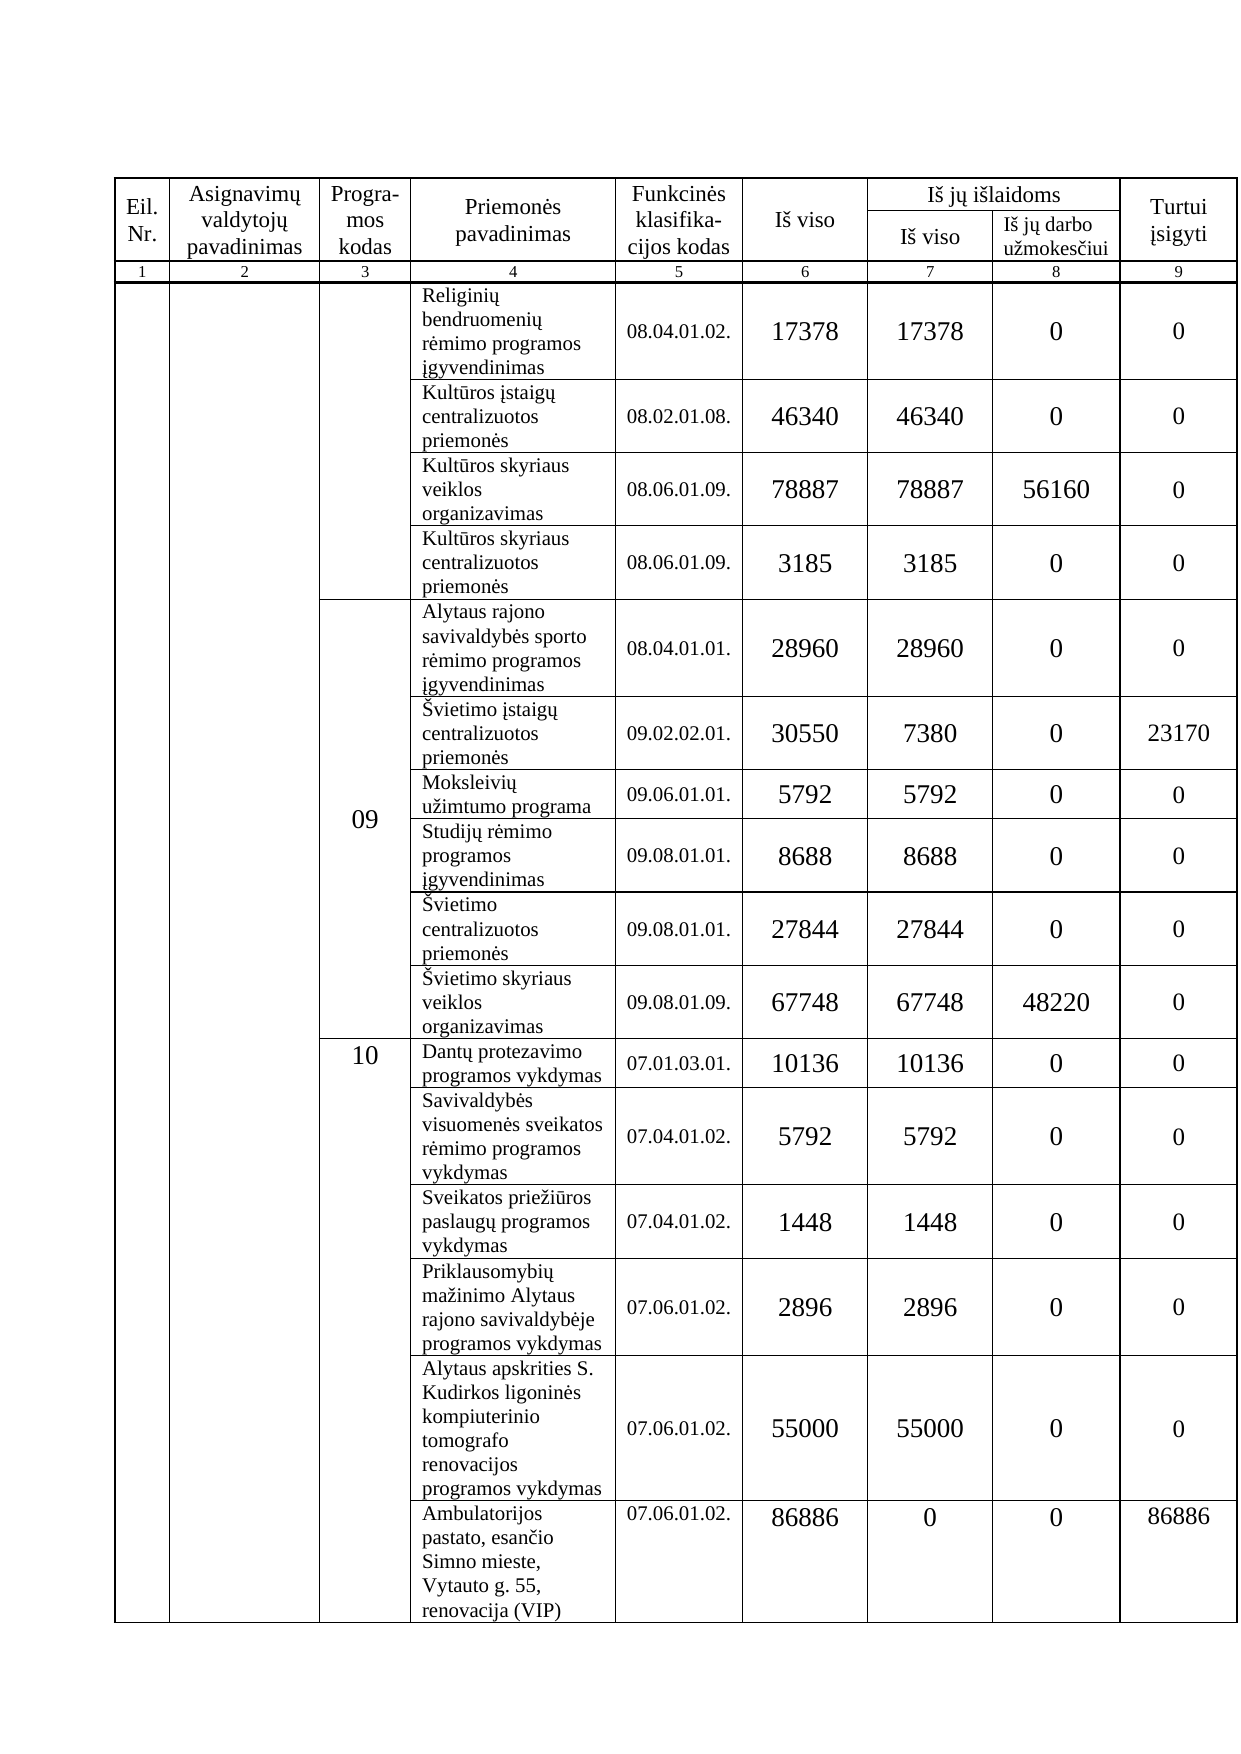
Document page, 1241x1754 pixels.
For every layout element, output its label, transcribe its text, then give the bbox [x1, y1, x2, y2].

table_cell 9 [1121, 262, 1236, 281]
table_cell 78887 [868, 453, 992, 525]
table_cell 07.04.01.02. [616, 1185, 742, 1257]
table_cell Dantų protezavimo programos vykdymas [411, 1039, 615, 1087]
table_cell Sveikatos priežiūros paslaugų programos vykdymas [411, 1185, 615, 1257]
table_cell Moksleivių užimtumo programa [411, 770, 615, 818]
table_cell 56160 [993, 453, 1119, 525]
table_cell Iš jų darbo užmokesčiui [993, 211, 1119, 260]
table_cell 0 [993, 526, 1119, 598]
table_cell 8688 [743, 819, 867, 891]
table_cell 0 [1121, 893, 1236, 964]
table_cell 7380 [868, 697, 992, 769]
table_cell 0 [993, 1356, 1119, 1500]
table_cell 5792 [743, 770, 867, 818]
table_cell 0 [993, 284, 1119, 379]
table_cell 08.06.01.09. [616, 453, 742, 525]
table_header Turtui įsigyti [1121, 179, 1236, 260]
table_cell Alytaus rajono savivaldybės sporto rėmimo programos įgyvendinimas [411, 600, 615, 696]
table_cell Savivaldybės visuomenės sveikatos rėmimo programos vykdymas [411, 1088, 615, 1184]
table_cell Priklausomybių mažinimo Alytaus rajono savivaldybėje programos vykdymas [411, 1259, 615, 1355]
table_header Funkcinės klasifika-cijos kodas [616, 179, 742, 260]
table_cell 09.02.02.01. [616, 697, 742, 769]
table_cell 0 [993, 1185, 1119, 1257]
table_cell 08.02.01.08. [616, 380, 742, 452]
table_cell [320, 284, 410, 598]
table_cell 0 [993, 697, 1119, 769]
table_cell Alytaus apskrities S. Kudirkos ligoninės kompiuterinio tomografo renovacijos programos vykdymas [411, 1356, 615, 1500]
table_header Priemonės pavadinimas [411, 179, 615, 260]
table_cell 5792 [868, 770, 992, 818]
table_cell 1448 [743, 1185, 867, 1257]
table_cell 08.04.01.01. [616, 600, 742, 696]
table_cell 0 [993, 1501, 1119, 1622]
table_cell 0 [1121, 1039, 1236, 1087]
table_cell 86886 [1121, 1501, 1236, 1622]
table_cell 0 [868, 1501, 992, 1622]
table_cell Kultūros skyriaus centralizuotos priemonės [411, 526, 615, 598]
table_cell 0 [1121, 526, 1236, 598]
table_cell 0 [1121, 284, 1236, 379]
table_header Iš jų išlaidoms [868, 179, 1119, 210]
table_cell 0 [1121, 1088, 1236, 1184]
table_cell 30550 [743, 697, 867, 769]
table_cell Ambulatorijos pastato, esančio Simno mieste, Vytauto g. 55, renovacija (VIP) [411, 1501, 615, 1622]
table_cell 1 [116, 262, 169, 281]
table_cell 0 [993, 1259, 1119, 1355]
table_cell 0 [993, 893, 1119, 964]
table_cell 17378 [868, 284, 992, 379]
table_cell 0 [1121, 1259, 1236, 1355]
table_cell 17378 [743, 284, 867, 379]
table_cell 5792 [743, 1088, 867, 1184]
table_cell 0 [1121, 1185, 1236, 1257]
table_cell Iš viso [868, 211, 992, 260]
table_cell 3185 [743, 526, 867, 598]
table_cell 55000 [868, 1356, 992, 1500]
table_cell 78887 [743, 453, 867, 525]
table_cell 09.06.01.01. [616, 770, 742, 818]
table_cell 0 [1121, 966, 1236, 1038]
table_cell 09.08.01.01. [616, 819, 742, 891]
table_cell Kultūros įstaigų centralizuotos priemonės [411, 380, 615, 452]
table_cell 4 [411, 262, 615, 281]
table_cell 08.06.01.09. [616, 526, 742, 598]
table_cell 86886 [743, 1501, 867, 1622]
table_cell Švietimo centralizuotos priemonės [411, 893, 615, 964]
table_cell 2 [170, 262, 319, 281]
table_cell 2896 [868, 1259, 992, 1355]
table_cell 6 [743, 262, 867, 281]
table_cell 55000 [743, 1356, 867, 1500]
table_cell 3185 [868, 526, 992, 598]
table_cell 09.08.01.09. [616, 966, 742, 1038]
table_header Asignavimų valdytojų pavadinimas [170, 179, 319, 260]
table_cell 7 [868, 262, 992, 281]
table_cell 0 [993, 1039, 1119, 1087]
table_cell 67748 [868, 966, 992, 1038]
table_cell 3 [320, 262, 410, 281]
table_cell 8688 [868, 819, 992, 891]
table_cell 0 [993, 600, 1119, 696]
table_cell 07.06.01.02. [616, 1259, 742, 1355]
table_cell 0 [1121, 1356, 1236, 1500]
table_cell 27844 [868, 893, 992, 964]
table_cell 46340 [868, 380, 992, 452]
table_header Iš viso [743, 179, 867, 260]
table_cell 5 [616, 262, 742, 281]
table_cell 1448 [868, 1185, 992, 1257]
table_cell 07.01.03.01. [616, 1039, 742, 1087]
table_cell 0 [993, 770, 1119, 818]
table_cell 0 [1121, 770, 1236, 818]
table_cell Švietimo įstaigų centralizuotos priemonės [411, 697, 615, 769]
table_cell 10136 [743, 1039, 867, 1087]
table_cell Kultūros skyriaus veiklos organizavimas [411, 453, 615, 525]
table_cell Švietimo skyriaus veiklos organizavimas [411, 966, 615, 1038]
table_header Eil. Nr. [116, 179, 169, 260]
table_cell 23170 [1121, 697, 1236, 769]
table_cell [170, 284, 319, 1622]
table_cell [116, 284, 169, 1622]
table_cell 07.04.01.02. [616, 1088, 742, 1184]
table_cell 07.06.01.02. [616, 1501, 742, 1622]
table_cell 46340 [743, 380, 867, 452]
table_cell 10 [320, 1039, 410, 1622]
table_cell 08.04.01.02. [616, 284, 742, 379]
table_cell 2896 [743, 1259, 867, 1355]
table_cell 5792 [868, 1088, 992, 1184]
table_cell 27844 [743, 893, 867, 964]
table_cell 10136 [868, 1039, 992, 1087]
table_cell 28960 [743, 600, 867, 696]
table_cell 09 [320, 600, 410, 1038]
table_cell Studijų rėmimo programos įgyvendinimas [411, 819, 615, 891]
table_cell 0 [1121, 819, 1236, 891]
table_cell 0 [993, 819, 1119, 891]
table_cell 0 [1121, 600, 1236, 696]
table_cell 0 [1121, 380, 1236, 452]
table_cell 0 [993, 380, 1119, 452]
table_cell 0 [993, 1088, 1119, 1184]
table_cell 0 [1121, 453, 1236, 525]
table_cell 8 [993, 262, 1119, 281]
table_header Progra-mos kodas [320, 179, 410, 260]
table_cell 48220 [993, 966, 1119, 1038]
table_cell 28960 [868, 600, 992, 696]
table_cell 09.08.01.01. [616, 893, 742, 964]
table_cell 67748 [743, 966, 867, 1038]
table_cell 07.06.01.02. [616, 1356, 742, 1500]
table_cell Religinių bendruomenių rėmimo programos įgyvendinimas [411, 284, 615, 379]
